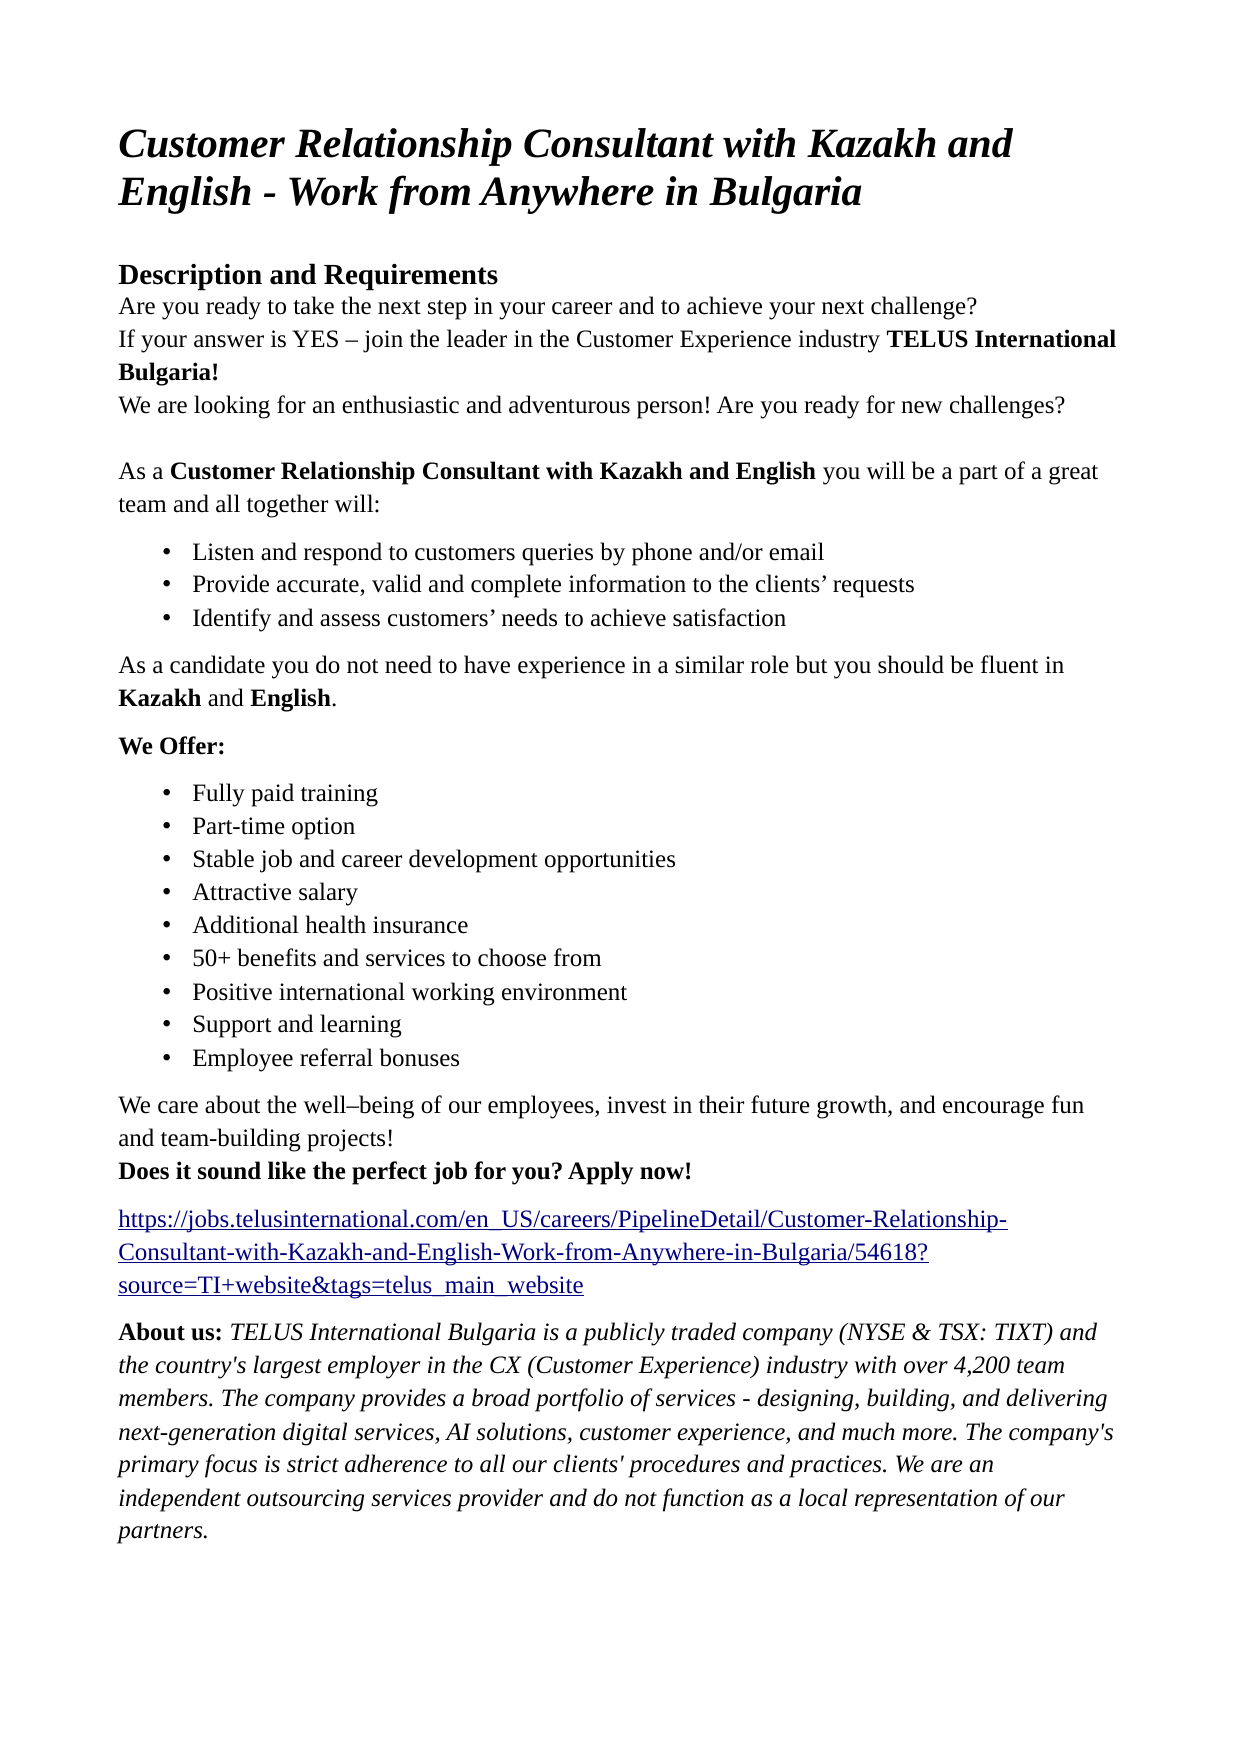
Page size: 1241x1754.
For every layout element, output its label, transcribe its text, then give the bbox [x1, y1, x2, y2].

text https://jobs.telusinternational.com/en_US/careers/PipelineDetail/Customer-Relationship-Consultant-with-Kazakh-and-English-Work-from-Anywhere-in-Bulgaria/54618?source=TI+website&tags=telus_main_website [118, 1204, 1122, 1299]
subtitle Description and Requirements [118, 257, 1122, 291]
list Part-time option [162, 811, 1122, 840]
text We Offer: [118, 731, 1122, 759]
list Listen and respond to customers queries by phone and/or email [162, 537, 1122, 565]
list Employee referral bonuses [162, 1043, 1122, 1071]
list Identify and assess customers’ needs to achieve satisfaction [162, 603, 1122, 631]
list Additional health insurance [162, 911, 1122, 939]
text As a candidate you do not need to have experience in a similar role but you should be fluent in Kazakh and English. [118, 650, 1122, 712]
text Customer Relationship Consultant with Kazakh and English - Work from Anywhere in Bulgaria [118, 118, 1122, 214]
list Stable job and career development opportunities [162, 844, 1122, 873]
text We care about the well–being of our employees, invest in their future growth, and encourage fun and team-building projects! Does it sound like the perfect job for you? Apply now! [118, 1090, 1122, 1185]
list 50+ benefits and services to choose from [162, 943, 1122, 972]
list Provide accurate, valid and complete information to the clients’ requests [162, 569, 1122, 598]
text Are you ready to take the next step in your career and to achieve your next challenge? If your answer is YES – join the leader in the Customer Experience industry TELUS International Bulgaria! We are looking for an enthusiastic and adventurous person! Are you ready for new challenges? As a Customer Relationship Consultant with Kazakh and English you will be a part of a great team and all together will: [118, 291, 1122, 518]
list Support and learning [162, 1009, 1122, 1038]
list Positive international working environment [162, 977, 1122, 1005]
list Fully paid training [162, 778, 1122, 807]
text About us: TELUS International Bulgaria is a publicly traded company (NYSE & TSX: TIXT) and the country's largest employer in the CX (Customer Experience) industry with over 4,200 team members. The company provides a broad portfolio of services - designing, building, and delivering next-generation digital services, AI solutions, customer experience, and much more. The company's primary focus is strict adherence to all our clients' procedures and practices. We are an independent outsourcing services provider and do not function as a local representation of our partners. [118, 1317, 1122, 1544]
list Attractive salary [162, 877, 1122, 906]
